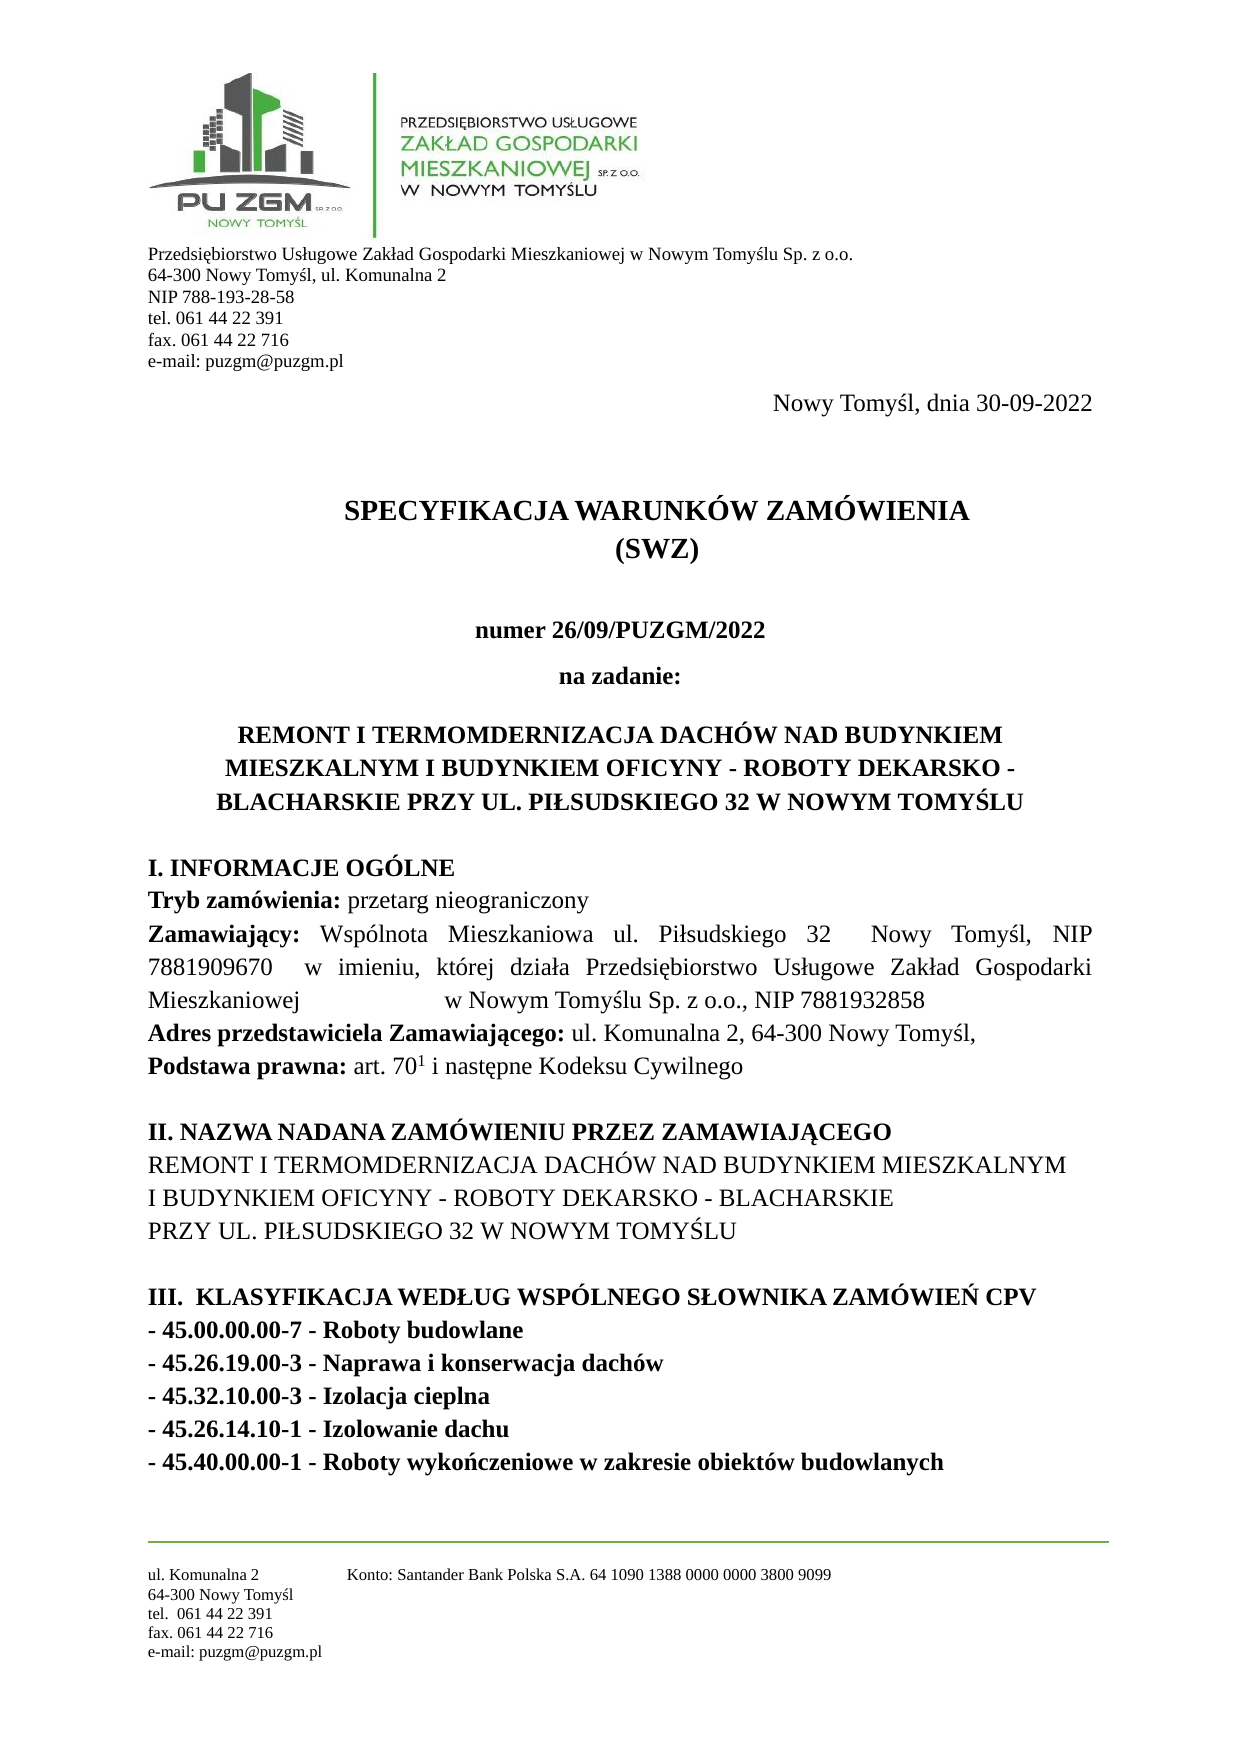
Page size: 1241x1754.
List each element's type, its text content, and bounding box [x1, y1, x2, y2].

text REMONT I TERMOMDERNIZACJA DACHÓW NAD BUDYNKIEM MIESZKALNYM I BUDYNKIEM OFICYNY - ROBOTY DEKARSKO - BLACHARSKIE PRZY UL. PIŁSUDSKIEGO 32 W NOWYM TOMYŚLU [148, 1150, 1093, 1244]
text - 45.32.10.00-3 - Izolacja cieplna [148, 1381, 1093, 1410]
text Przedsiębiorstwo Usługowe Zakład Gospodarki Mieszkaniowej w Nowym Tomyślu Sp. z o.o. 64-300 Nowy Tomyśl, ul. Komunalna 2 NIP 788-193-28-58 tel. 061 44 22 391 fax. 061 44 22 716 e-mail: puzgm@puzgm.pl [148, 242, 1093, 372]
text I. INFORMACJE OGÓLNE [148, 853, 1093, 881]
text Nowy Tomyśl, dnia 30-09-2022 [148, 388, 1093, 417]
text III. KLASYFIKACJA WEDŁUG WSPÓLNEGO SŁOWNIKA ZAMÓWIEŃ CPV [148, 1282, 1093, 1311]
text - 45.00.00.00-7 - Roboty budowlane [148, 1315, 1093, 1344]
text REMONT I TERMOMDERNIZACJA DACHÓW NAD BUDYNKIEM MIESZKALNYM I BUDYNKIEM OFICYNY - ROBOTY DEKARSKO -BLACHARSKIE PRZY UL. PIŁSUDSKIEGO 32 W NOWYM TOMYŚLU [148, 721, 1093, 815]
text Tryb zamówienia: przetarg nieograniczony [148, 886, 1093, 914]
text II. NAZWA NADANA ZAMÓWIENIU PRZEZ ZAMAWIAJĄCEGO [148, 1117, 1093, 1146]
text (SWZ) [221, 531, 1093, 565]
text SPECYFIKACJA WARUNKÓW ZAMÓWIENIA [221, 493, 1093, 526]
text - 45.40.00.00-1 - Roboty wykończeniowe w zakresie obiektów budowlanych [148, 1447, 1093, 1476]
text Adres przedstawiciela Zamawiającego: ul. Komunalna 2, 64-300 Nowy Tomyśl, [148, 1018, 1093, 1046]
text numer 26/09/PUZGM/2022 [148, 615, 1093, 644]
text - 45.26.19.00-3 - Naprawa i konserwacja dachów [148, 1348, 1093, 1377]
text Podstawa prawna: art. 701 i następne Kodeksu Cywilnego [148, 1051, 1093, 1079]
text na zadanie: [148, 661, 1093, 689]
text Zamawiający: Wspólnota Mieszkaniowa ul. Piłsudskiego 32 Nowy Tomyśl, NIP 7881909670 w imieniu, której działa Przedsiębiorstwo Usługowe Zakład Gospodarki Mieszkaniowej w Nowym Tomyślu Sp. z o.o., NIP 7881932858 [148, 919, 1093, 1013]
text - 45.26.14.10-1 - Izolowanie dachu [148, 1414, 1093, 1443]
